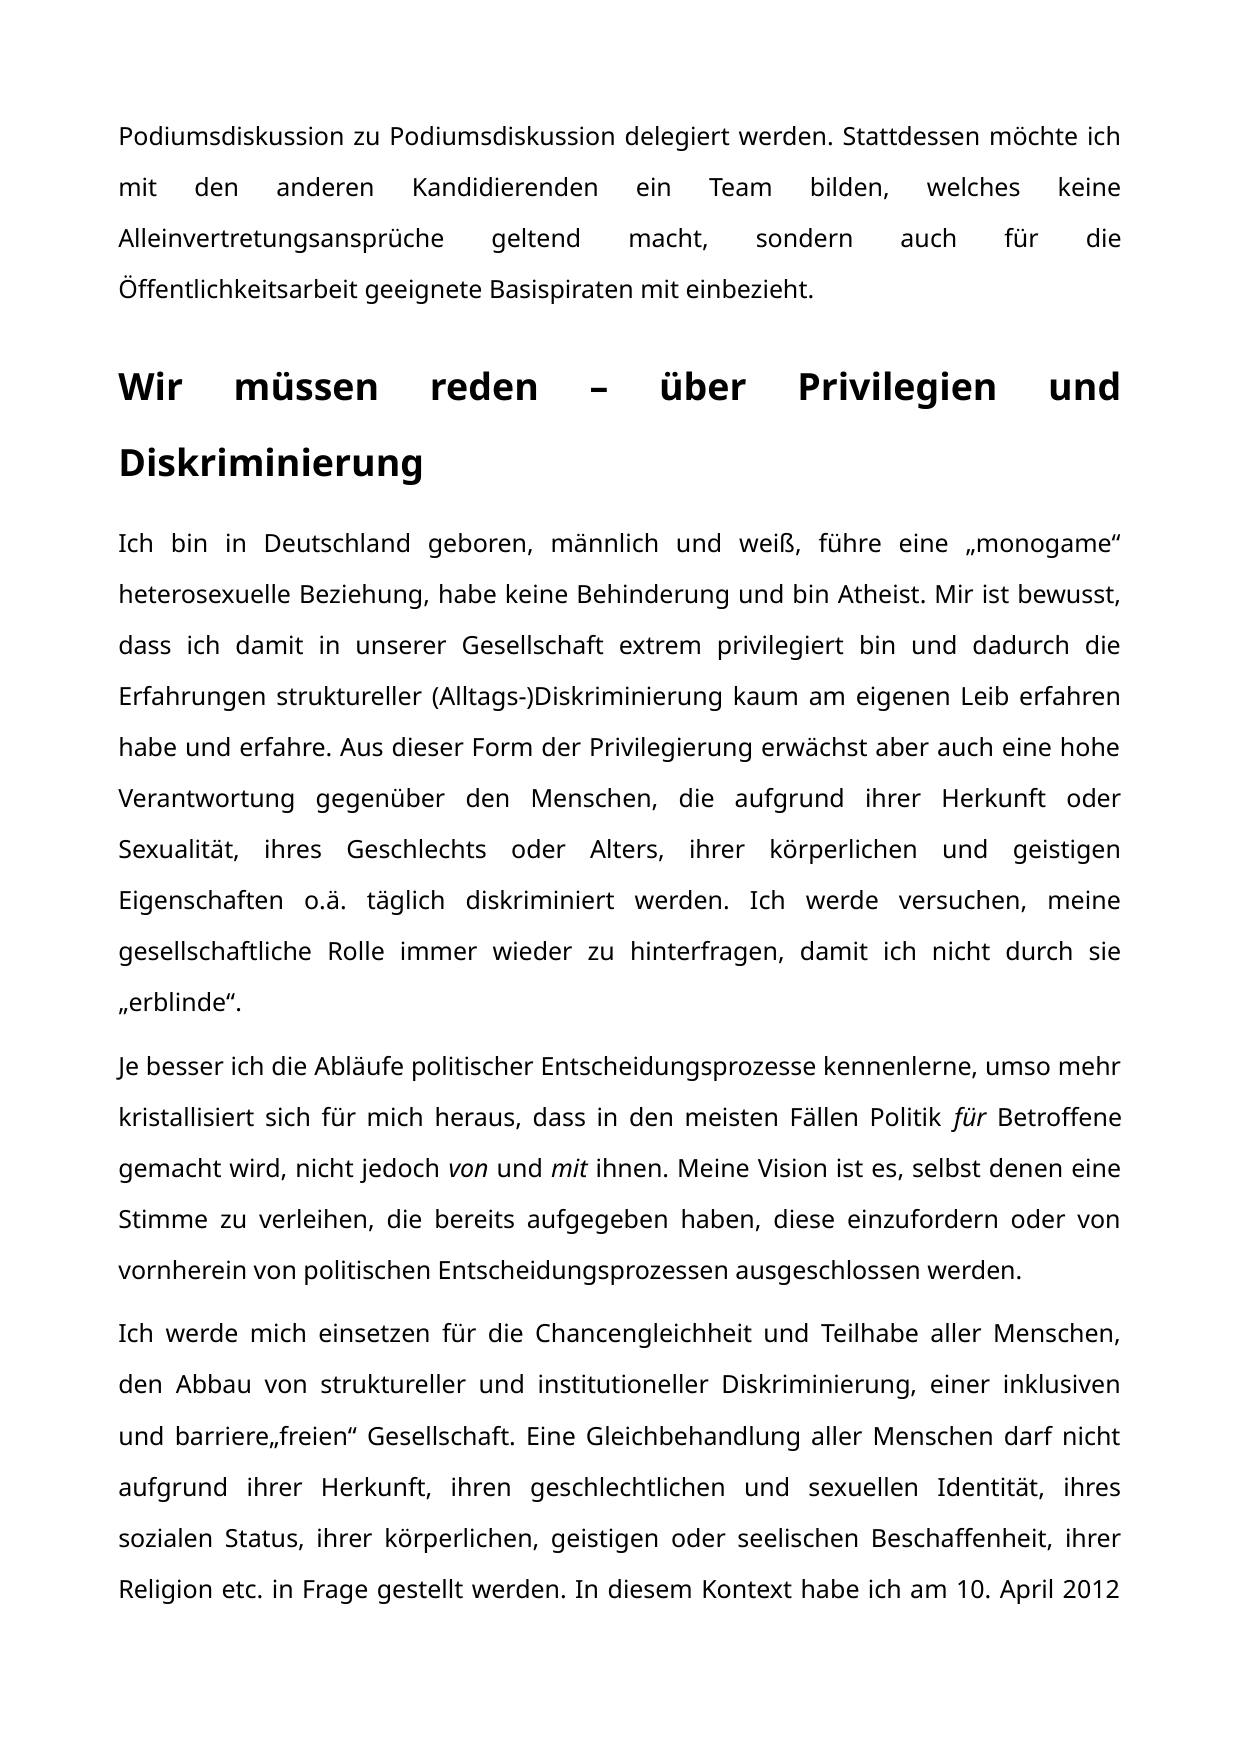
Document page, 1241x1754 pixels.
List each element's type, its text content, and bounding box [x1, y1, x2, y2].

subtitle Wir müssen reden – über Privilegien und Diskriminierung [118, 360, 1122, 487]
text Ich bin in Deutschland geboren, männlich und weiß, führe eine „monogame“ heterosexuelle Beziehung, habe keine Behinderung und bin Atheist. Mir ist bewusst, dass ich damit in unserer Gesellschaft extrem privilegiert bin und dadurch die Erfahrungen struktureller (Alltags-)Diskriminierung kaum am eigenen Leib erfahren habe und erfahre. Aus dieser Form der Privilegierung erwächst aber auch eine hohe Verantwortung gegenüber den Menschen, die aufgrund ihrer Herkunft oder Sexualität, ihres Geschlechts oder Alters, ihrer körperlichen und geistigen Eigenschaften o.ä. täglich diskriminiert werden. Ich werde versuchen, meine gesellschaftliche Rolle immer wieder zu hinterfragen, damit ich nicht durch sie „erblinde“. [118, 525, 1122, 1019]
text Je besser ich die Abläufe politischer Entscheidungsprozesse kennenlerne, umso mehr kristallisiert sich für mich heraus, dass in den meisten Fällen Politik für Betroffene gemacht wird, nicht jedoch von und mit ihnen. Meine Vision ist es, selbst denen eine Stimme zu verleihen, die bereits aufgegeben haben, diese einzufordern oder von vornherein von politischen Entscheidungsprozessen ausgeschlossen werden. [118, 1048, 1122, 1287]
text Ich werde mich einsetzen für die Chancengleichheit und Teilhabe aller Menschen, den Abbau von struktureller und institutioneller Diskriminierung, einer inklusiven und barriere„freien“ Gesellschaft. Eine Gleichbehandlung aller Menschen darf nicht aufgrund ihrer Herkunft, ihren geschlechtlichen und sexuellen Identität, ihres sozialen Status, ihrer körperlichen, geistigen oder seelischen Beschaffenheit, ihrer Religion etc. in Frage gestellt werden. In diesem Kontext habe ich am 10. April 2012 [118, 1316, 1122, 1605]
text Podiumsdiskussion zu Podiumsdiskussion delegiert werden. Stattdessen möchte ich mit den anderen Kandidierenden ein Team bilden, welches keine Alleinvertretungsansprüche geltend macht, sondern auch für die Öffentlichkeitsarbeit geeignete Basispiraten mit einbezieht. [118, 118, 1122, 305]
